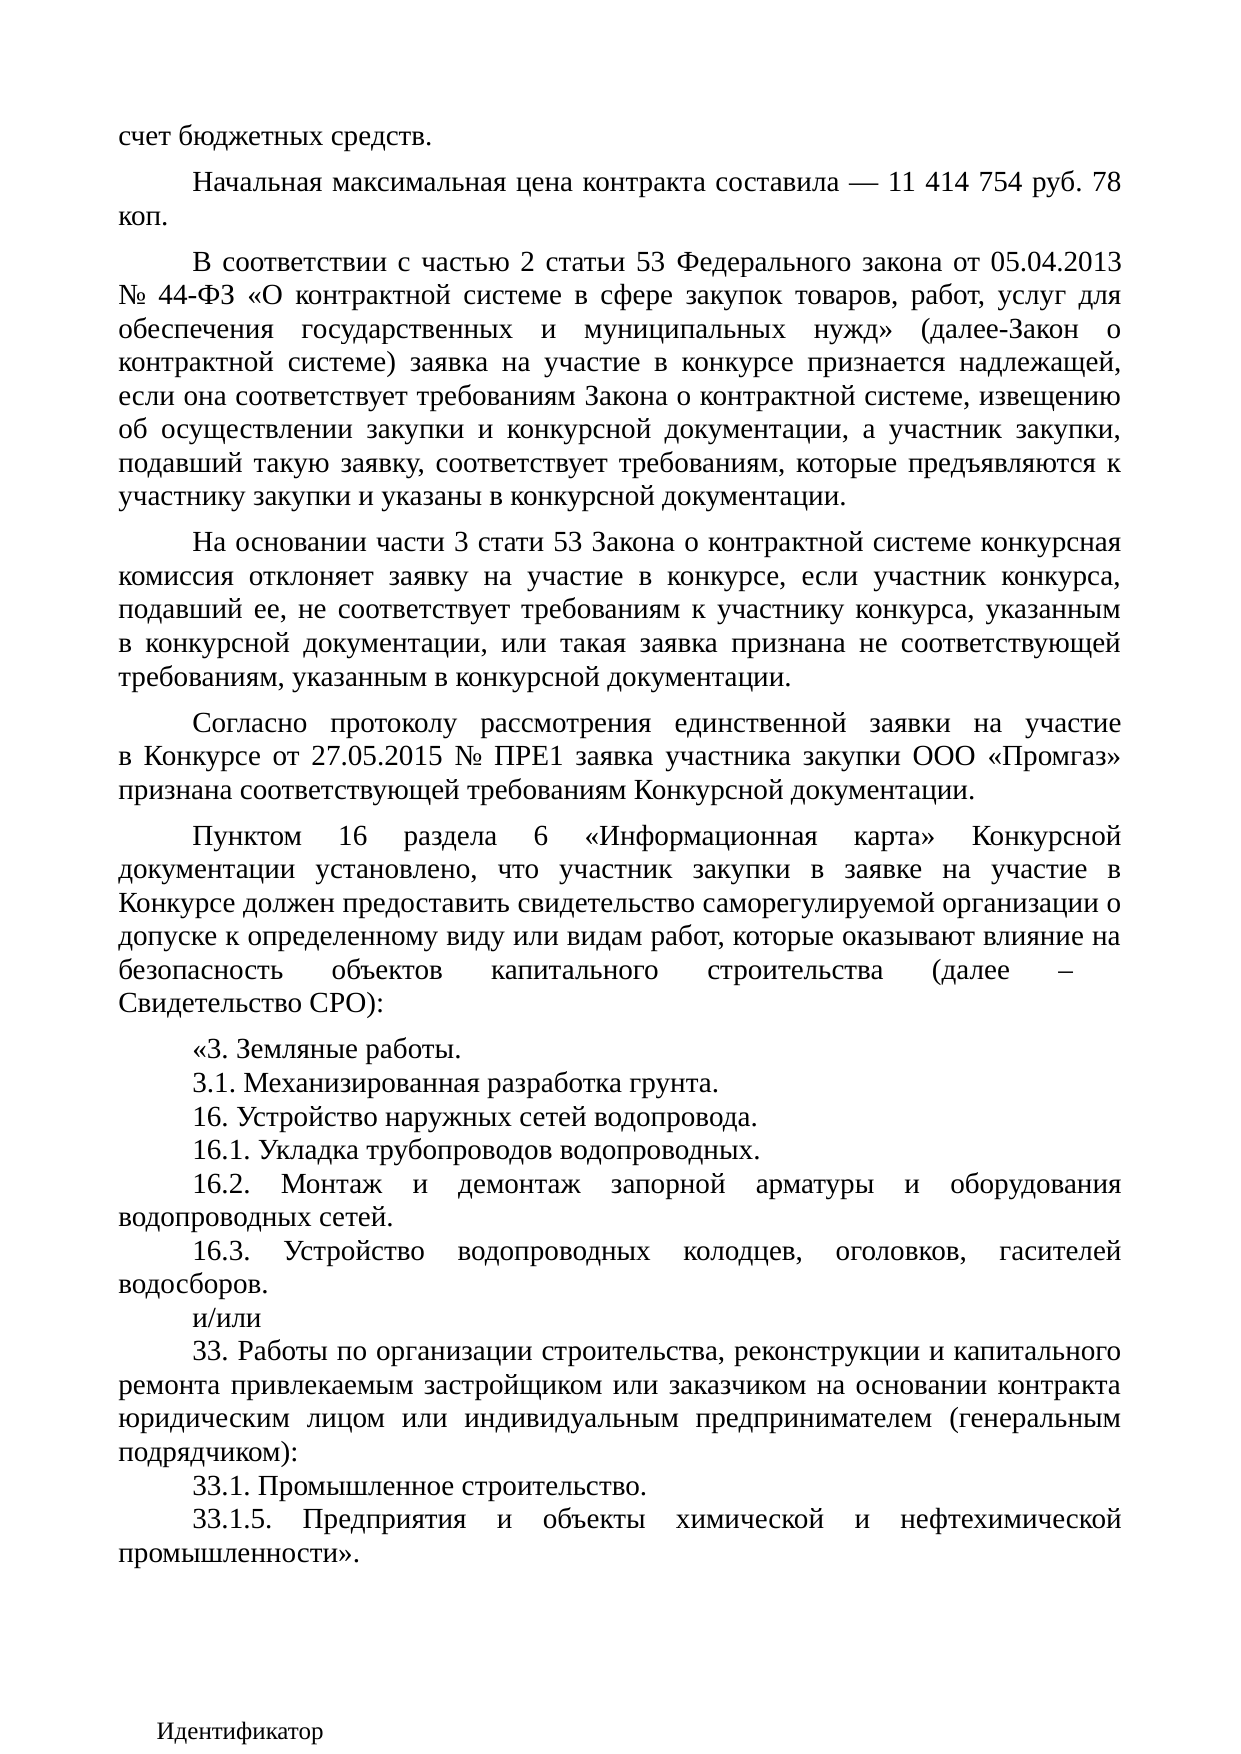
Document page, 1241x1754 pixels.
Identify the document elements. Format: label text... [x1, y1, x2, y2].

text 33.1. Промышленное строительство. [118, 1468, 1122, 1501]
text 3.1. Механизированная разработка грунта. [118, 1065, 1122, 1099]
text На основании части 3 стати 53 Закона о контрактной системе конкурсная комиссия отклоняет заявку на участие в конкурсе, если участник конкурса, подавший ее, не соответствует требованиям к участнику конкурса, указанным в конкурсной документации, или такая заявка признана не соответствующей требованиям, указанным в конкурсной документации. [118, 524, 1122, 692]
text 33. Работы по организации строительства, реконструкции и капитального ремонта привлекаемым застройщиком или заказчиком на основании контракта юридическим лицом или индивидуальным предпринимателем (генеральным подрядчиком): [118, 1333, 1122, 1468]
text счет бюджетных средств. [118, 118, 1122, 152]
text и/или [118, 1300, 1122, 1333]
text 33.1.5. Предприятия и объекты химической и нефтехимической промышленности». [118, 1501, 1122, 1568]
text 16.3. Устройство водопроводных колодцев, оголовков, гасителей водосборов. [118, 1233, 1122, 1300]
text 16.1. Укладка трубопроводов водопроводных. [118, 1132, 1122, 1166]
text Согласно протоколу рассмотрения единственной заявки на участие в Конкурсе от 27.05.2015 № ПРЕ1 заявка участника закупки ООО «Промгаз» признана соответствующей требованиям Конкурсной документации. [118, 705, 1122, 805]
text Пунктом 16 раздела 6 «Информационная карта» Конкурсной документации установлено, что участник закупки в заявке на участие в Конкурсе должен предоставить свидетельство саморегулируемой организации о допуске к определенному виду или видам работ, которые оказывают влияние на безопасность объектов капитального строительства (далее – Свидетельство СРО): [118, 818, 1122, 1019]
text 16.2. Монтаж и демонтаж запорной арматуры и оборудования водопроводных сетей. [118, 1166, 1122, 1233]
text 16. Устройство наружных сетей водопровода. [118, 1099, 1122, 1132]
text Начальная максимальная цена контракта составила — 11 414 754 руб. 78 коп. [118, 164, 1122, 231]
text «3. Земляные работы. [118, 1032, 1122, 1065]
text В соответствии с частью 2 статьи 53 Федерального закона от 05.04.2013 № 44-ФЗ «О контрактной системе в сфере закупок товаров, работ, услуг для обеспечения государственных и муниципальных нужд» (далее-Закон о контрактной системе) заявка на участие в конкурсе признается надлежащей, если она соответствует требованиям Закона о контрактной системе, извещению об осуществлении закупки и конкурсной документации, а участник закупки, подавший такую заявку, соответствует требованиям, которые предъявляются к участнику закупки и указаны в конкурсной документации. [118, 244, 1122, 512]
